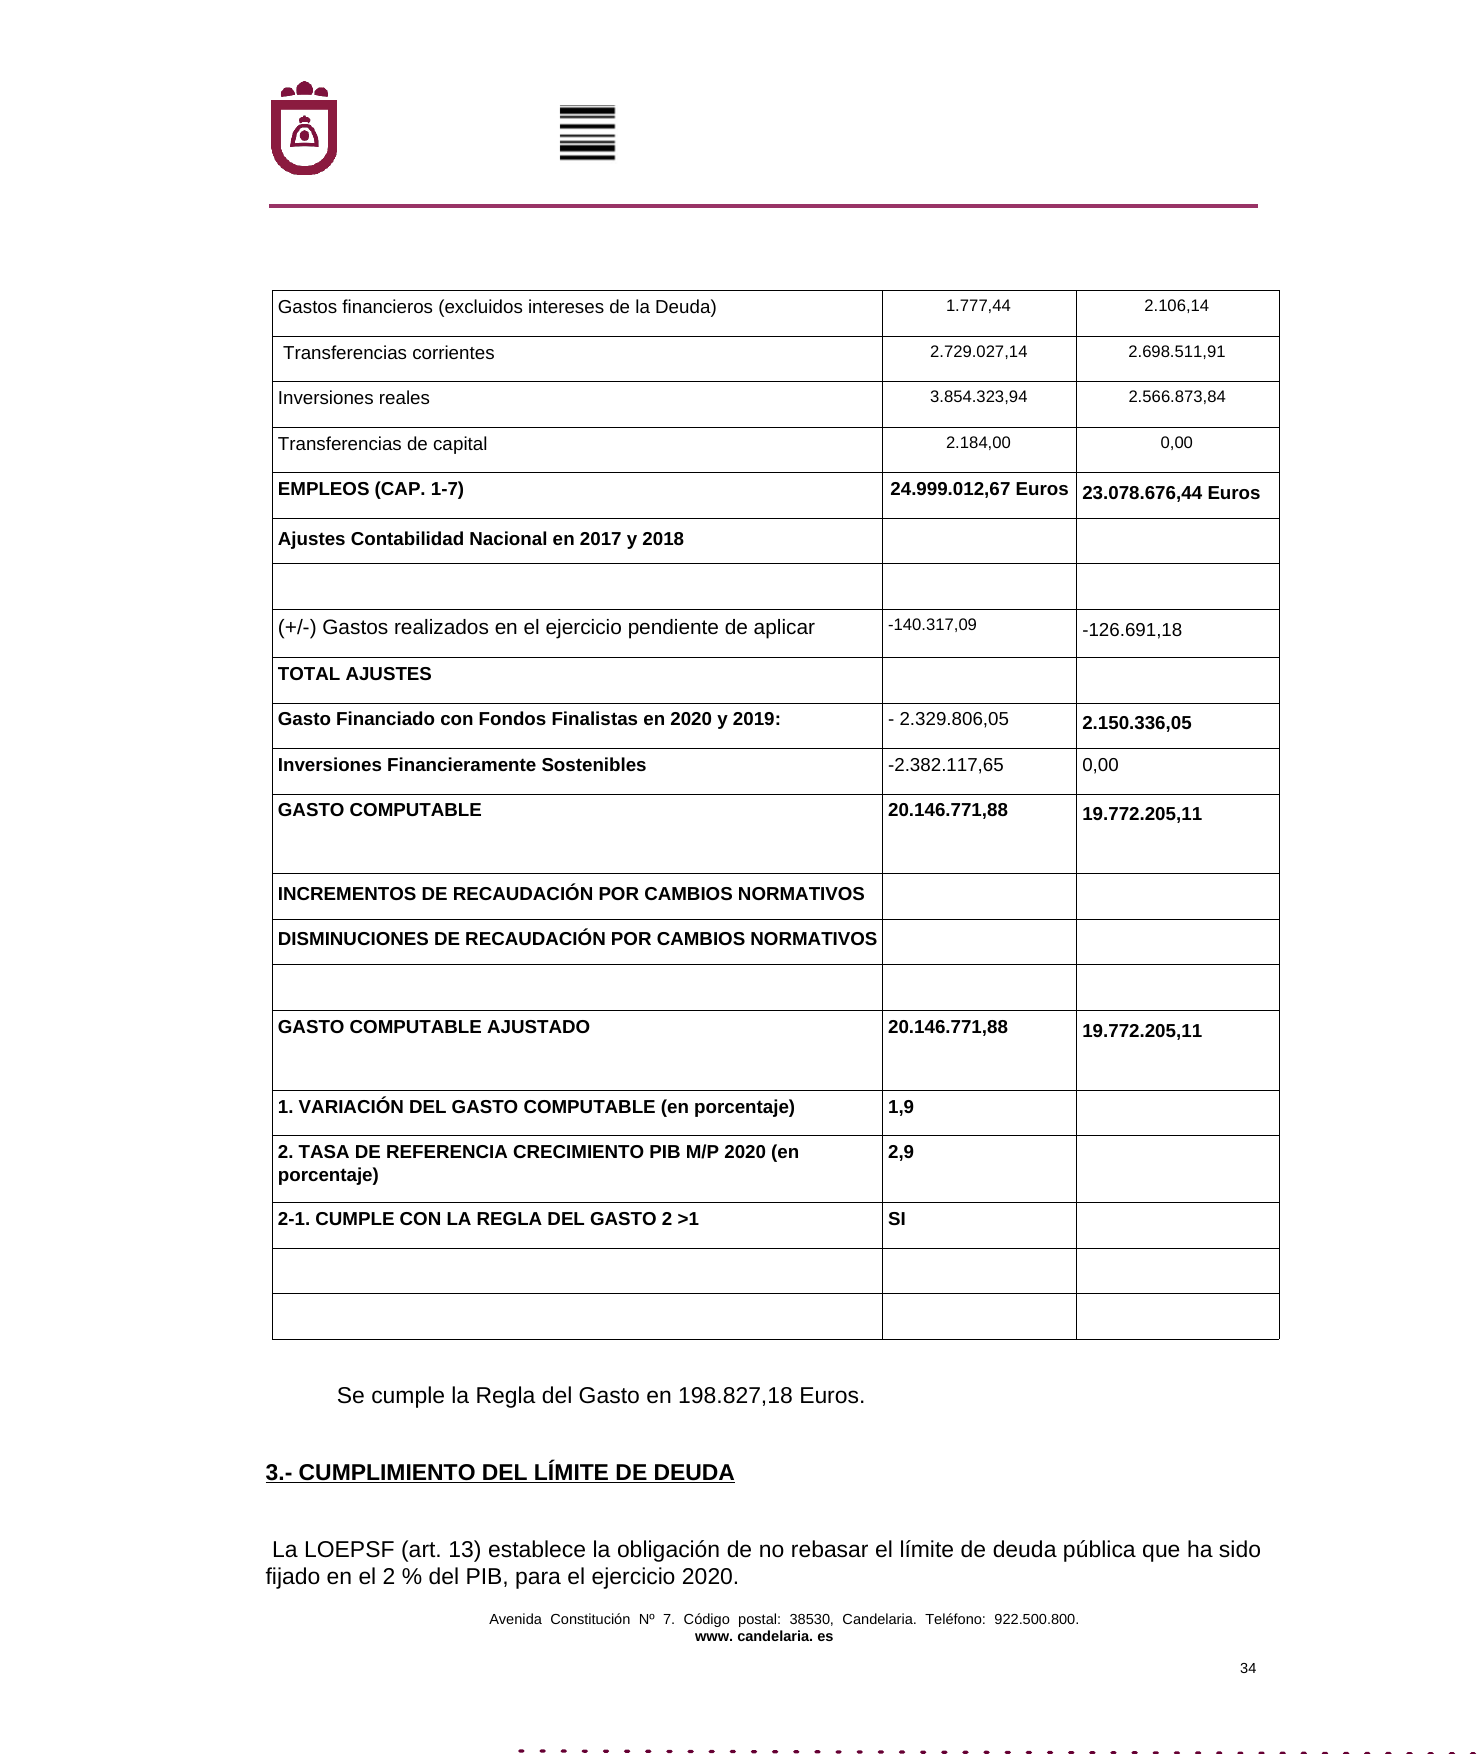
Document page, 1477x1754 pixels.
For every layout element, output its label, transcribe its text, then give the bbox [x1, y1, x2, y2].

table_cell -2.382.117,65 [883, 749, 1076, 793]
table_cell [883, 519, 1076, 563]
table_cell GASTO COMPUTABLE [273, 795, 882, 873]
table_cell 2.566.873,84 [1077, 382, 1279, 427]
table_cell 2.729.027,14 [883, 337, 1076, 381]
table_cell 2-1. CUMPLE CON LA REGLA DEL GASTO 2 >1 [273, 1203, 882, 1248]
table_cell [883, 1294, 1076, 1339]
table_cell Transferencias de capital [273, 428, 882, 472]
table_cell [1077, 1091, 1279, 1135]
table_cell [883, 920, 1076, 964]
table_cell 24.999.012,67 Euros [883, 473, 1076, 518]
table_cell -126.691,18 [1077, 610, 1279, 657]
table_cell Inversiones Financieramente Sostenibles [273, 749, 882, 793]
table_cell [1077, 1203, 1279, 1248]
table_cell 2. TASA DE REFERENCIA CRECIMIENTO PIB M/P 2020 (en porcentaje) [273, 1136, 882, 1202]
table_cell Gastos financieros (excluidos intereses de la Deuda) [273, 291, 882, 336]
subtitle 3.- CUMPLIMIENTO DEL LÍMITE DE DEUDA [265, 1459, 1269, 1485]
table_cell -140.317,09 [883, 610, 1076, 657]
table_cell EMPLEOS (CAP. 1-7) [273, 473, 882, 518]
table_cell 1. VARIACIÓN DEL GASTO COMPUTABLE (en porcentaje) [273, 1091, 882, 1135]
table_cell Inversiones reales [273, 382, 882, 427]
table_cell INCREMENTOS DE RECAUDACIÓN POR CAMBIOS NORMATIVOS [273, 874, 882, 918]
table_cell 23.078.676,44 Euros [1077, 473, 1279, 518]
table_cell [273, 1294, 882, 1339]
table_cell 1,9 [883, 1091, 1076, 1135]
table_cell 20.146.771,88 [883, 1011, 1076, 1089]
table_cell [273, 564, 882, 609]
text Se cumple la Regla del Gasto en 198.827,18 Euros. [264, 1380, 1269, 1409]
table_cell [883, 564, 1076, 609]
table_cell [883, 1249, 1076, 1293]
table_cell 19.772.205,11 [1077, 1011, 1279, 1089]
table_cell [1077, 1249, 1279, 1293]
table_cell Ajustes Contabilidad Nacional en 2017 y 2018 [273, 519, 882, 563]
table_cell 2.150.336,05 [1077, 704, 1279, 748]
table_cell [1077, 564, 1279, 609]
table_cell 19.772.205,11 [1077, 795, 1279, 873]
table_cell GASTO COMPUTABLE AJUSTADO [273, 1011, 882, 1089]
table_cell - 2.329.806,05 [883, 704, 1076, 748]
table_cell (+/-) Gastos realizados en el ejercicio pendiente de aplicar [273, 610, 882, 657]
table_cell 0,00 [1077, 749, 1279, 793]
table_cell 20.146.771,88 [883, 795, 1076, 873]
table_cell [1077, 965, 1279, 1010]
table_cell [883, 874, 1076, 918]
table_cell Gasto Financiado con Fondos Finalistas en 2020 y 2019: [273, 704, 882, 748]
table_cell [273, 965, 882, 1010]
table_cell 2.106,14 [1077, 291, 1279, 336]
table_cell [1077, 1294, 1279, 1339]
table_cell 1.777,44 [883, 291, 1076, 336]
table_cell 2.184,00 [883, 428, 1076, 472]
table_cell [1077, 519, 1279, 563]
table_cell Transferencias corrientes [273, 337, 882, 381]
table_cell TOTAL AJUSTES [273, 658, 882, 702]
table_cell [1077, 874, 1279, 918]
text La LOEPSF (art. 13) establece la obligación de no rebasar el límite de deuda pública que ha sido fijado en el 2 % del PIB, para el ejercicio 2020. [265, 1536, 1263, 1589]
table_cell [883, 965, 1076, 1010]
table_cell SI [883, 1203, 1076, 1248]
table_cell 0,00 [1077, 428, 1279, 472]
table_cell [883, 658, 1076, 702]
table_cell 2,9 [883, 1136, 1076, 1202]
table_cell [1077, 1136, 1279, 1202]
table_cell DISMINUCIONES DE RECAUDACIÓN POR CAMBIOS NORMATIVOS [273, 920, 882, 964]
table_cell [1077, 920, 1279, 964]
table_cell 3.854.323,94 [883, 382, 1076, 427]
table_cell [1077, 658, 1279, 702]
table_cell [273, 1249, 882, 1293]
table_cell 2.698.511,91 [1077, 337, 1279, 381]
